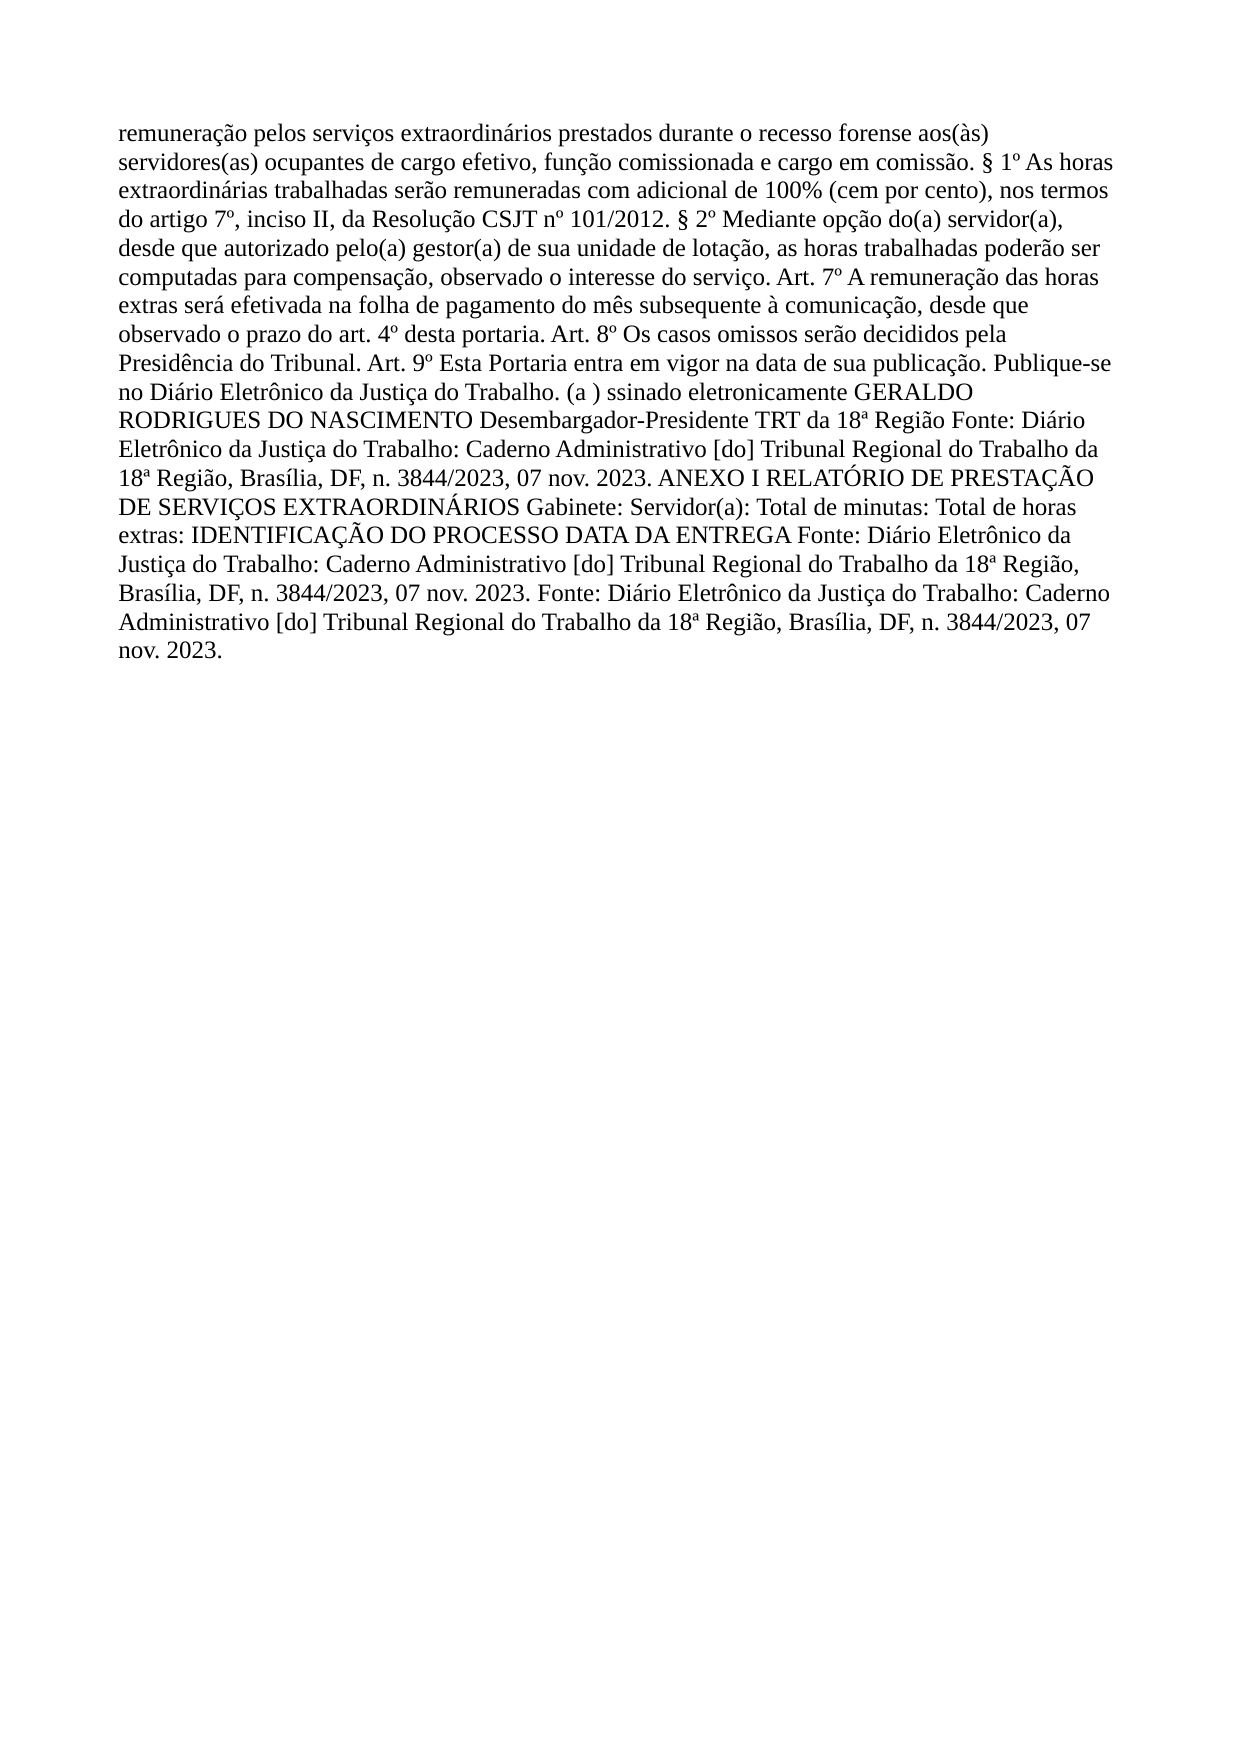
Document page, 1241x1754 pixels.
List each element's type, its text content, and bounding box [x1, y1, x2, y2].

text remuneração pelos serviços extraordinários prestados durante o recesso forense aos(às) servidores(as) ocupantes de cargo efetivo, função comissionada e cargo em comissão. § 1º As horas extraordinárias trabalhadas serão remuneradas com adicional de 100% (cem por cento), nos termos do artigo 7º, inciso II, da Resolução CSJT nº 101/2012. § 2º Mediante opção do(a) servidor(a), desde que autorizado pelo(a) gestor(a) de sua unidade de lotação, as horas trabalhadas poderão ser computadas para compensação, observado o interesse do serviço. Art. 7º A remuneração das horas extras será efetivada na folha de pagamento do mês subsequente à comunicação, desde que observado o prazo do art. 4º desta portaria. Art. 8º Os casos omissos serão decididos pela Presidência do Tribunal. Art. 9º Esta Portaria entra em vigor na data de sua publicação. Publique-se no Diário Eletrônico da Justiça do Trabalho. (a ) ssinado eletronicamente GERALDO RODRIGUES DO NASCIMENTO Desembargador-Presidente TRT da 18ª Região Fonte: Diário Eletrônico da Justiça do Trabalho: Caderno Administrativo [do] Tribunal Regional do Trabalho da 18ª Região, Brasília, DF, n. 3844/2023, 07 nov. 2023. ANEXO I RELATÓRIO DE PRESTAÇÃO DE SERVIÇOS EXTRAORDINÁRIOS Gabinete: Servidor(a): Total de minutas: Total de horas extras: IDENTIFICAÇÃO DO PROCESSO DATA DA ENTREGA Fonte: Diário Eletrônico da Justiça do Trabalho: Caderno Administrativo [do] Tribunal Regional do Trabalho da 18ª Região, Brasília, DF, n. 3844/2023, 07 nov. 2023. Fonte: Diário Eletrônico da Justiça do Trabalho: Caderno Administrativo [do] Tribunal Regional do Trabalho da 18ª Região, Brasília, DF, n. 3844/2023, 07 nov. 2023. [118, 118, 1122, 664]
